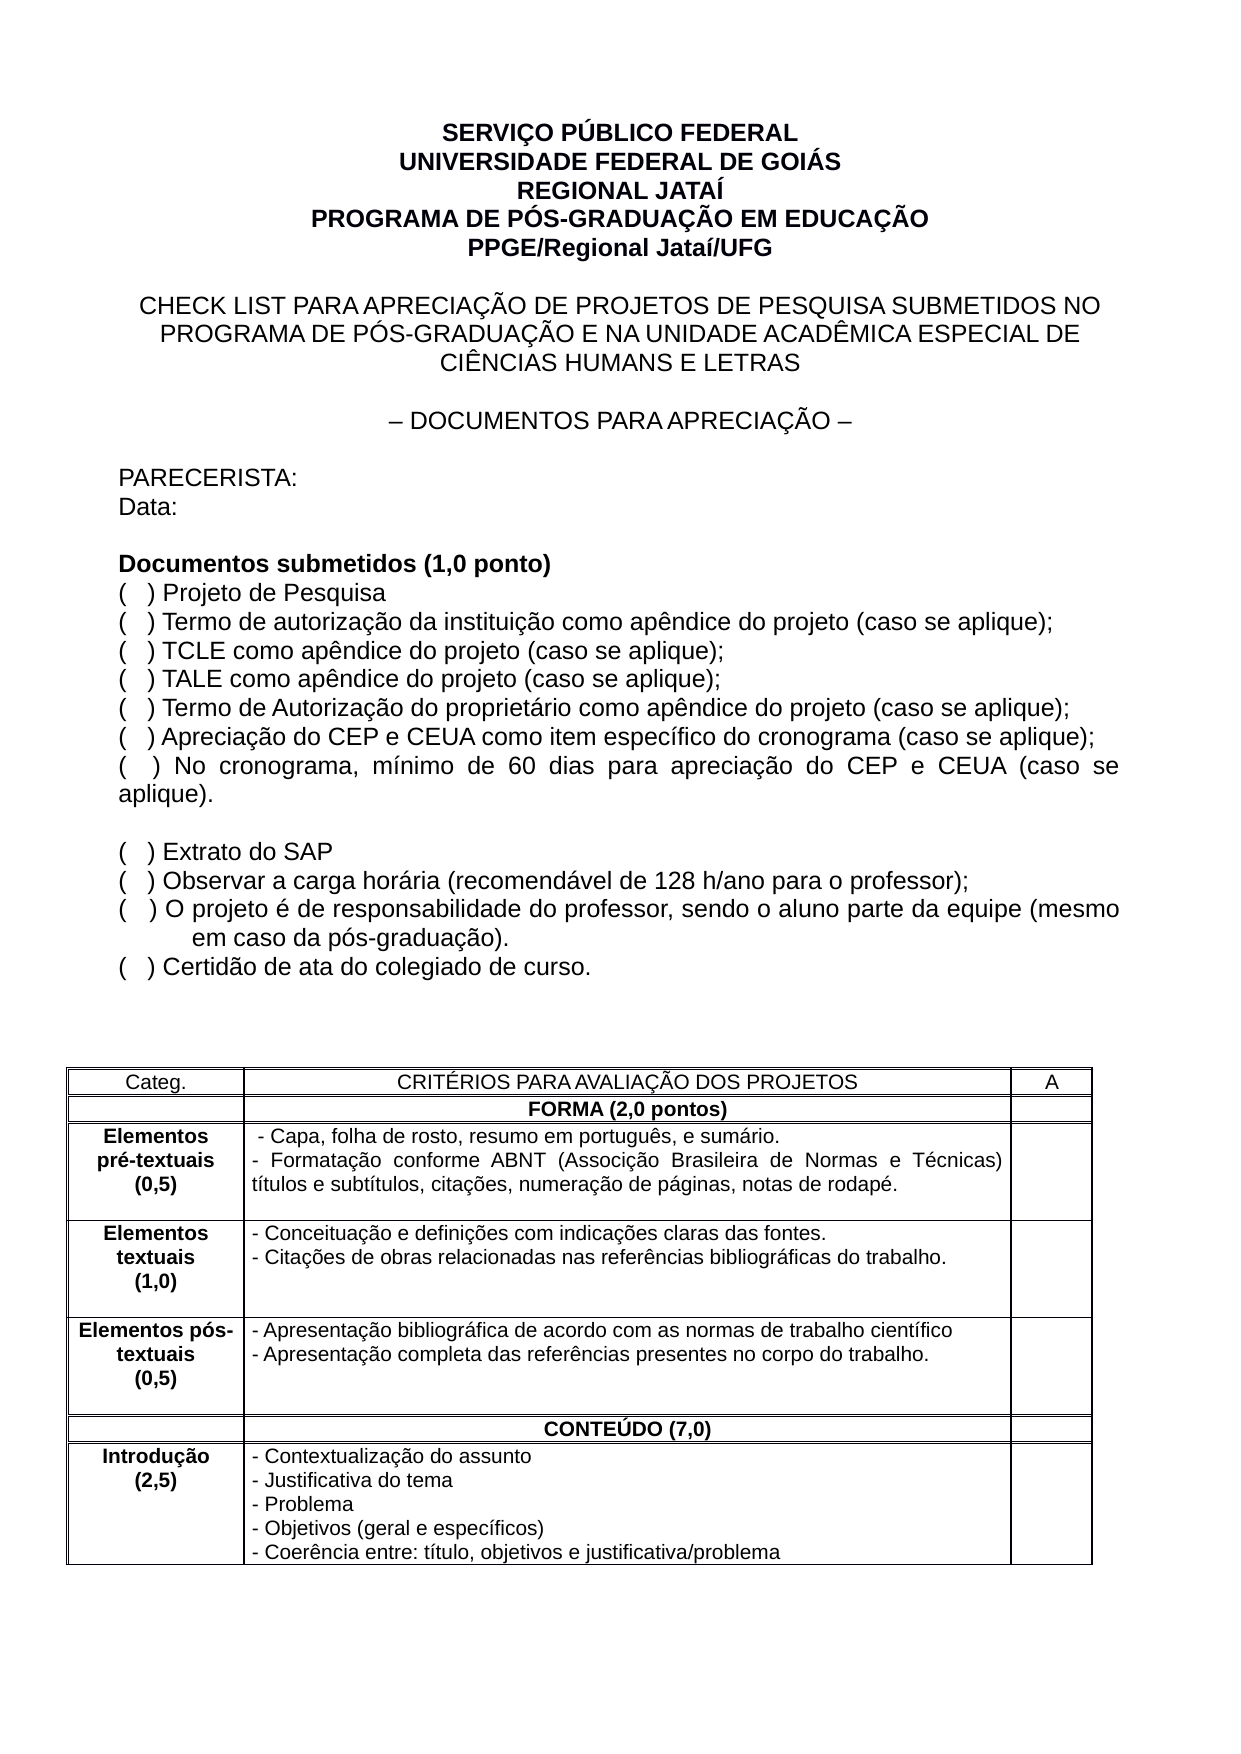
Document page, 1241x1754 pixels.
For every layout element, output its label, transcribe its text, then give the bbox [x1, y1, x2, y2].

table_cell - Conceituação e definições com indicações claras das fontes. - Citações de obras relacionadas nas referências bibliográficas do trabalho. [245, 1221, 1010, 1317]
table_cell - Apresentação bibliográfica de acordo com as normas de trabalho científico - Apresentação completa das referências presentes no corpo do trabalho. [245, 1318, 1010, 1414]
text ( ) No cronograma, mínimo de 60 dias para apreciação do CEP e CEUA (caso se aplique). [118, 751, 1122, 808]
text ( ) TALE como apêndice do projeto (caso se aplique); [118, 664, 1122, 693]
text ( ) Extrato do SAP [118, 837, 1122, 866]
table_header Categ. [69, 1070, 243, 1094]
text ( ) Termo de Autorização do proprietário como apêndice do projeto (caso se aplique); [118, 693, 1122, 722]
text ( ) O projeto é de responsabilidade do professor, sendo o aluno parte da equipe (mesmo em caso da pós-graduação). [118, 894, 1122, 952]
text ( ) Apreciação do CEP e CEUA como item específico do cronograma (caso se aplique); [118, 722, 1122, 751]
table_cell Introdução (2,5) [69, 1444, 243, 1564]
text PPGE/Regional Jataí/UFG [118, 233, 1122, 262]
table_cell [1012, 1318, 1091, 1414]
table_cell [1012, 1124, 1091, 1220]
text ( ) Observar a carga horária (recomendável de 128 h/ano para o professor); [118, 866, 1122, 894]
table_cell Elementos pós-textuais (0,5) [69, 1318, 243, 1414]
table_cell [1012, 1097, 1091, 1121]
table_cell [1012, 1221, 1091, 1317]
table_cell [1012, 1417, 1091, 1441]
text Data: [118, 492, 1122, 521]
table_header CRITÉRIOS PARA AVALIAÇÃO DOS PROJETOS [245, 1070, 1010, 1094]
text SERVIÇO PÚBLICO FEDERAL [118, 118, 1122, 147]
text REGIONAL JATAÍ [118, 176, 1122, 204]
table_cell [1012, 1444, 1091, 1564]
text UNIVERSIDADE FEDERAL DE GOIÁS [118, 147, 1122, 176]
text ( ) Certidão de ata do colegiado de curso. [118, 952, 1122, 981]
table_cell CONTEÚDO (7,0) [245, 1417, 1010, 1441]
text ( ) Projeto de Pesquisa [118, 578, 1122, 607]
table_cell FORMA (2,0 pontos) [245, 1097, 1010, 1121]
text PROGRAMA DE PÓS-GRADUAÇÃO EM EDUCAÇÃO [118, 204, 1122, 233]
table_cell Elementos pré-textuais (0,5) [69, 1124, 243, 1220]
text ( ) TCLE como apêndice do projeto (caso se aplique); [118, 636, 1122, 664]
table_cell Elementos textuais (1,0) [69, 1221, 243, 1317]
table_cell - Capa, folha de rosto, resumo em português, e sumário. - Formatação conforme ABNT (Associção Brasileira de Normas e Técnicas) títulos e subtítulos, citações, numeração de páginas, notas de rodapé. [245, 1124, 1010, 1220]
table_cell - Contextualização do assunto - Justificativa do tema - Problema - Objetivos (geral e específicos) - Coerência entre: título, objetivos e justificativa/problema [245, 1444, 1010, 1564]
table_cell [69, 1417, 243, 1441]
text – DOCUMENTOS PARA APRECIAÇÃO – [118, 406, 1122, 434]
table_header A [1012, 1070, 1091, 1094]
text CHECK LIST PARA APRECIAÇÃO DE PROJETOS DE PESQUISA SUBMETIDOS NO PROGRAMA DE PÓS-GRADUAÇÃO E NA UNIDADE ACADÊMICA ESPECIAL DE CIÊNCIAS HUMANS E LETRAS [118, 291, 1122, 377]
text Documentos submetidos (1,0 ponto) [118, 549, 1122, 578]
table_cell [69, 1097, 243, 1121]
text ( ) Termo de autorização da instituição como apêndice do projeto (caso se aplique); [118, 607, 1122, 636]
text PARECERISTA: [118, 463, 1122, 492]
